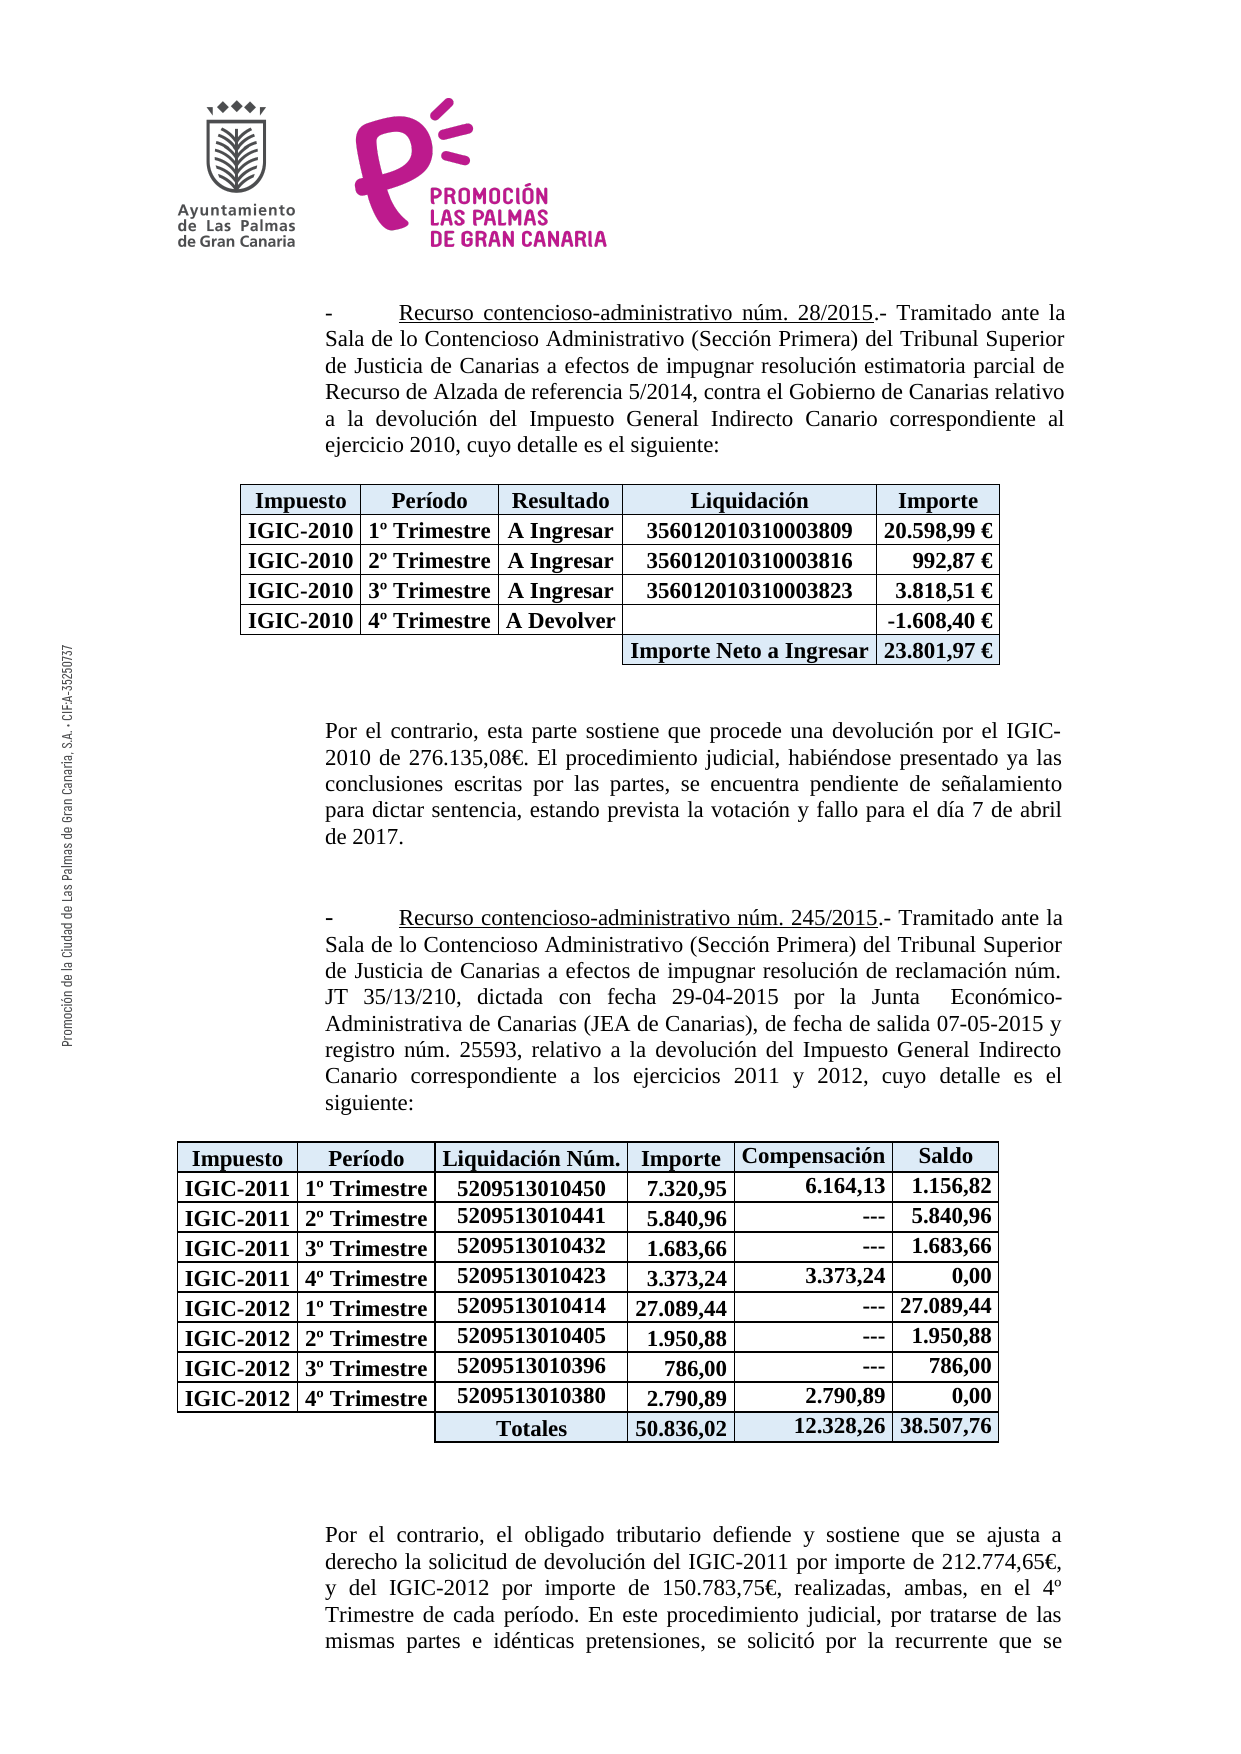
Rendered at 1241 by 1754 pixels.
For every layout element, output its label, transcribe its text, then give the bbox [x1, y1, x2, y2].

table_cell 786,00 [628, 1353, 734, 1381]
table_cell 992,87 € [877, 545, 999, 574]
table_cell A Ingresar [499, 515, 622, 544]
table_cell 38.507,76 [893, 1413, 998, 1441]
table_header Impuesto [178, 1143, 297, 1171]
table_header Liquidación Núm. [436, 1143, 627, 1171]
text Por el contrario, esta parte sostiene que procede una devolución por el IGIC-2010 de 276.135,08€. El procedimiento judicial, habiéndose presentado ya las conclusiones escritas por las partes, se encuentra pendiente de señalamiento para dictar sentencia, estando prevista la votación y fallo para el día 7 de abril de 2017. [325, 717, 1063, 849]
table_cell 6.164,13 [735, 1173, 892, 1201]
table_cell 27.089,44 [628, 1293, 734, 1321]
table_cell IGIC-2012 [178, 1293, 297, 1321]
table_cell 1º Trimestre [298, 1293, 434, 1321]
list Recurso contencioso-administrativo núm. 245/2015.- Tramitado ante la Sala de lo Contencioso Administrativo (Sección Primera) del Tribunal Superior de Justicia de Canarias a efectos de impugnar resolución de reclamación núm. JT 35/13/210, dictada con fecha 29-04-2015 por la Junta Económico-Administrativa de Canarias (JEA de Canarias), de fecha de salida 07-05-2015 y registro núm. 25593, relativo a la devolución del Impuesto General Indirecto Canario correspondiente a los ejercicios 2011 y 2012, cuyo detalle es el siguiente: [325, 902, 1063, 1115]
table_cell [177, 1413, 297, 1441]
table_cell 1.950,88 [628, 1323, 734, 1351]
table_cell IGIC-2010 [241, 515, 360, 544]
table_cell 5209513010423 [436, 1263, 627, 1291]
table_header Período [298, 1143, 434, 1171]
table_cell IGIC-2011 [178, 1263, 297, 1291]
table_cell 1º Trimestre [298, 1173, 434, 1201]
table_cell 50.836,02 [628, 1413, 734, 1441]
table_cell IGIC-2012 [178, 1353, 297, 1381]
table_cell --- [735, 1293, 892, 1321]
table_cell --- [735, 1203, 892, 1231]
table_cell IGIC-2011 [178, 1233, 297, 1261]
table_header Período [361, 485, 498, 514]
table_cell [241, 635, 361, 664]
table_cell [623, 605, 876, 634]
table_cell 2.790,89 [628, 1383, 734, 1411]
table_cell 3.373,24 [735, 1263, 892, 1291]
table_cell 1º Trimestre [361, 515, 498, 544]
table_cell --- [735, 1323, 892, 1351]
table_cell 3.818,51 € [877, 575, 999, 604]
table_cell 1.683,66 [628, 1233, 734, 1261]
table_cell 3º Trimestre [298, 1353, 434, 1381]
table_header Impuesto [241, 485, 360, 514]
table_cell 5.840,96 [893, 1203, 998, 1231]
table_header Resultado [499, 485, 622, 514]
table_cell Importe Neto a Ingresar [623, 635, 876, 664]
table_header Liquidación [623, 485, 876, 514]
table_cell A Ingresar [499, 545, 622, 574]
table_cell 5209513010414 [436, 1293, 627, 1321]
table_cell 4º Trimestre [298, 1383, 434, 1411]
table_cell 4º Trimestre [298, 1263, 434, 1291]
table_cell 5209513010450 [436, 1173, 627, 1201]
table_cell IGIC-2011 [178, 1173, 297, 1201]
table_cell [498, 635, 622, 664]
table_cell 2º Trimestre [298, 1203, 434, 1231]
table_cell 5209513010432 [436, 1233, 627, 1261]
table_cell 356012010310003809 [623, 515, 876, 544]
table_cell 3.373,24 [628, 1263, 734, 1291]
table_cell 27.089,44 [893, 1293, 998, 1321]
table_cell 2º Trimestre [298, 1323, 434, 1351]
table_cell [361, 635, 498, 664]
table_header Importe [877, 485, 999, 514]
table_cell 356012010310003823 [623, 575, 876, 604]
table_cell 2.790,89 [735, 1383, 892, 1411]
table_cell 3º Trimestre [298, 1233, 434, 1261]
list Recurso contencioso-administrativo núm. 28/2015.- Tramitado ante la Sala de lo Contencioso Administrativo (Sección Primera) del Tribunal Superior de Justicia de Canarias a efectos de impugnar resolución estimatoria parcial de Recurso de Alzada de referencia 5/2014, contra el Gobierno de Canarias relativo a la devolución del Impuesto General Indirecto Canario correspondiente al ejercicio 2010, cuyo detalle es el siguiente: [325, 299, 1066, 457]
table_cell IGIC-2012 [178, 1383, 297, 1411]
table_cell 5.840,96 [628, 1203, 734, 1231]
table_cell --- [735, 1233, 892, 1261]
table_cell 5209513010441 [436, 1203, 627, 1231]
table_cell 4º Trimestre [361, 605, 498, 634]
table_header Saldo [893, 1143, 998, 1171]
table_cell 5209513010380 [436, 1383, 627, 1411]
text Por el contrario, el obligado tributario defiende y sostiene que se ajusta a derecho la solicitud de devolución del IGIC-2011 por importe de 212.774,65€, y del IGIC-2012 por importe de 150.783,75€, realizadas, ambas, en el 4º Trimestre de cada período. En este procedimiento judicial, por tratarse de las mismas partes e idénticas pretensiones, se solicitó por la recurrente que se [325, 1522, 1063, 1653]
table_cell 5209513010405 [436, 1323, 627, 1351]
table_cell IGIC-2011 [178, 1203, 297, 1231]
table_cell A Ingresar [499, 575, 622, 604]
table_cell [298, 1413, 434, 1441]
table_cell 1.156,82 [893, 1173, 998, 1201]
table_cell 1.950,88 [893, 1323, 998, 1351]
table_cell IGIC-2012 [178, 1323, 297, 1351]
table_cell 1.683,66 [893, 1233, 998, 1261]
table_cell 5209513010396 [436, 1353, 627, 1381]
table_cell IGIC-2010 [241, 545, 360, 574]
table_cell 3º Trimestre [361, 575, 498, 604]
table_cell 0,00 [893, 1383, 998, 1411]
table_cell 7.320,95 [628, 1173, 734, 1201]
table_cell 12.328,26 [735, 1413, 892, 1441]
table_cell 20.598,99 € [877, 515, 999, 544]
table_cell 2º Trimestre [361, 545, 498, 574]
table_header Compensación [735, 1143, 892, 1171]
table_cell 356012010310003816 [623, 545, 876, 574]
table_cell --- [735, 1353, 892, 1381]
table_cell IGIC-2010 [241, 575, 360, 604]
table_cell 23.801,97 € [877, 635, 999, 664]
table_cell 0,00 [893, 1263, 998, 1291]
table_cell -1.608,40 € [877, 605, 999, 634]
table_cell 786,00 [893, 1353, 998, 1381]
table_header Importe [628, 1143, 734, 1171]
table_cell Totales [436, 1413, 627, 1441]
table_cell IGIC-2010 [241, 605, 360, 634]
table_cell A Devolver [499, 605, 622, 634]
